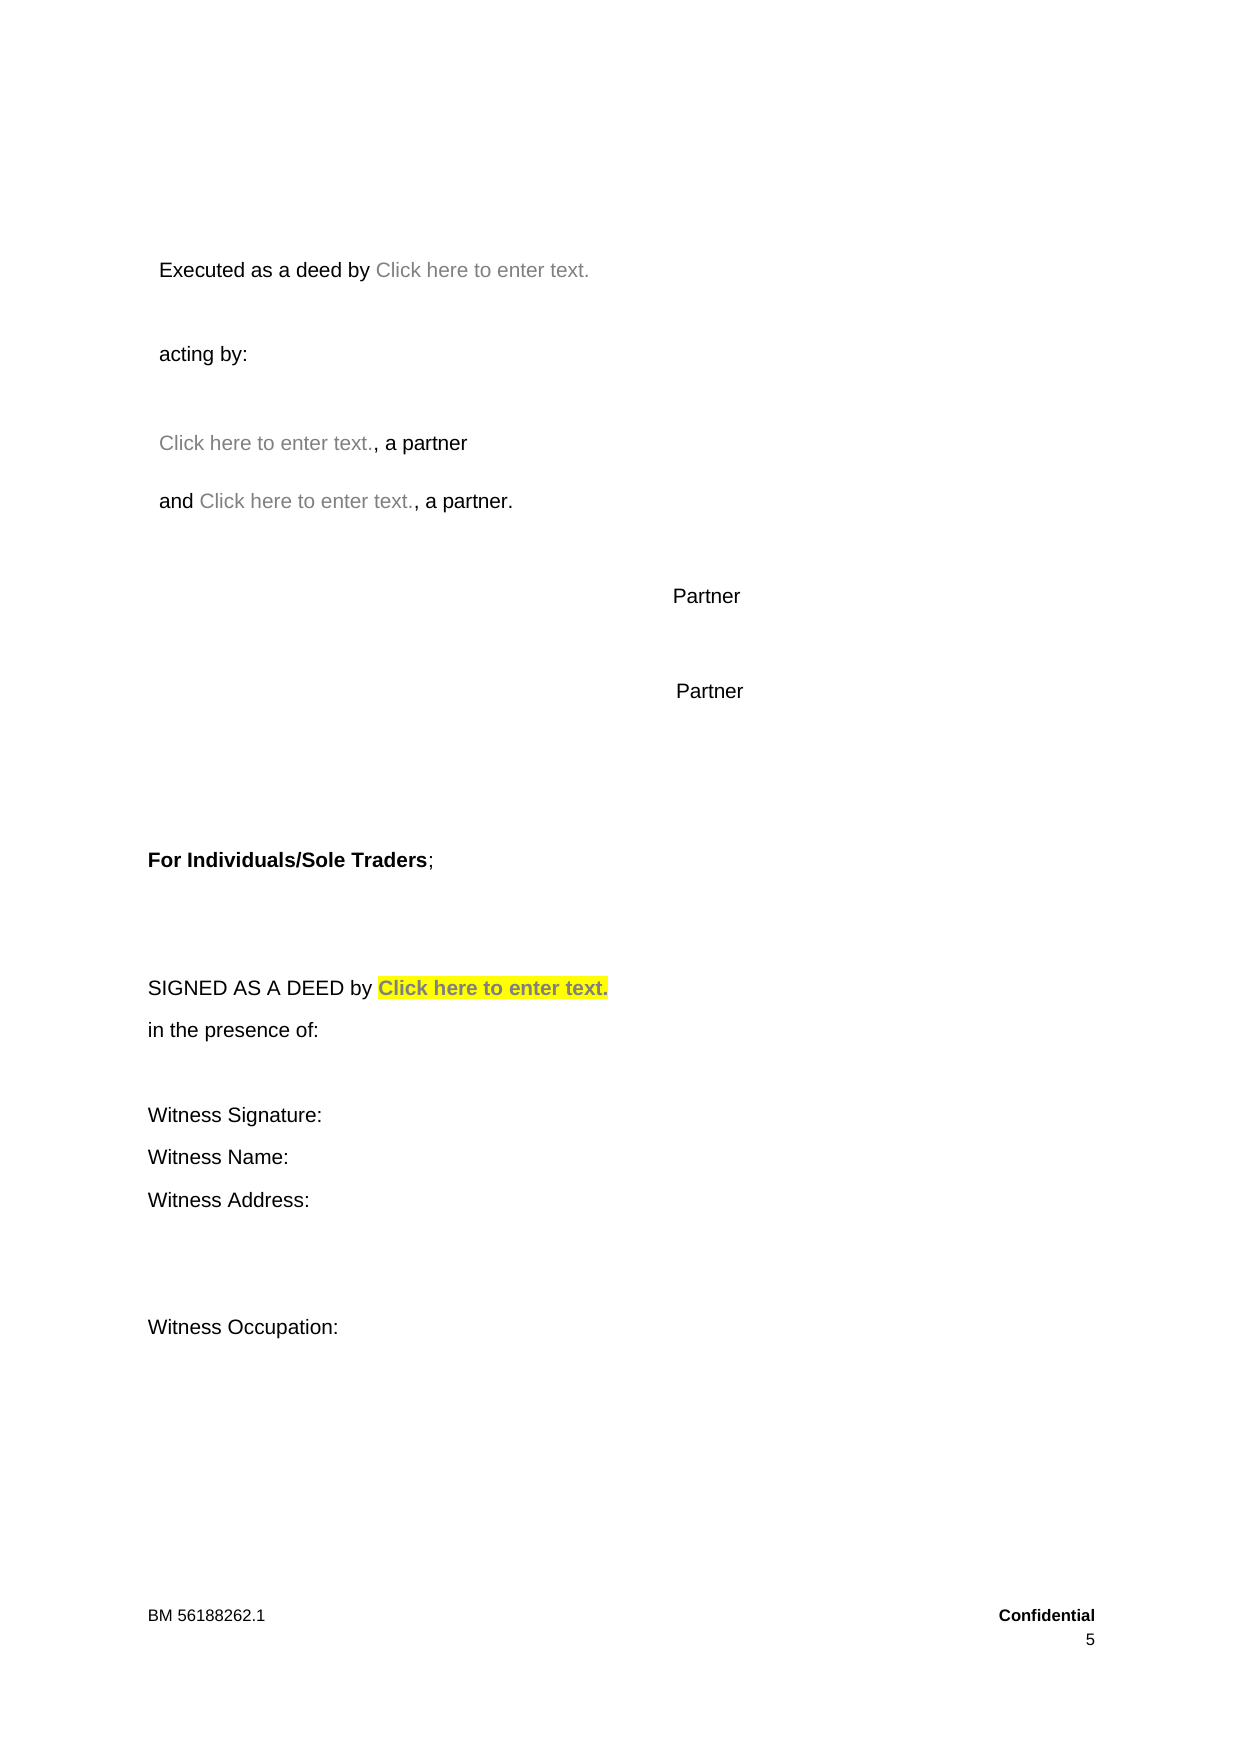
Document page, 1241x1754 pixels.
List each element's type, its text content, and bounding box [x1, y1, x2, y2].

text Executed as a deed by Click here to enter text. [159, 257, 1095, 281]
text and Click here to enter text., a partner. [159, 489, 628, 513]
text Partner [598, 588, 1095, 608]
text Partner [676, 679, 1095, 703]
text SIGNED AS A DEED by Click here to enter text. [148, 976, 1095, 999]
text Witness Name: [148, 1145, 1095, 1169]
text Click here to enter text., a partner [159, 431, 1095, 455]
text For Individuals/Sole Traders; [148, 848, 1095, 872]
text in the presence of: [148, 1018, 1095, 1042]
text Witness Address: [148, 1187, 1095, 1211]
text acting by: [159, 342, 1095, 366]
text Witness Signature: [148, 1103, 1095, 1127]
text Witness Occupation: [148, 1315, 1095, 1339]
